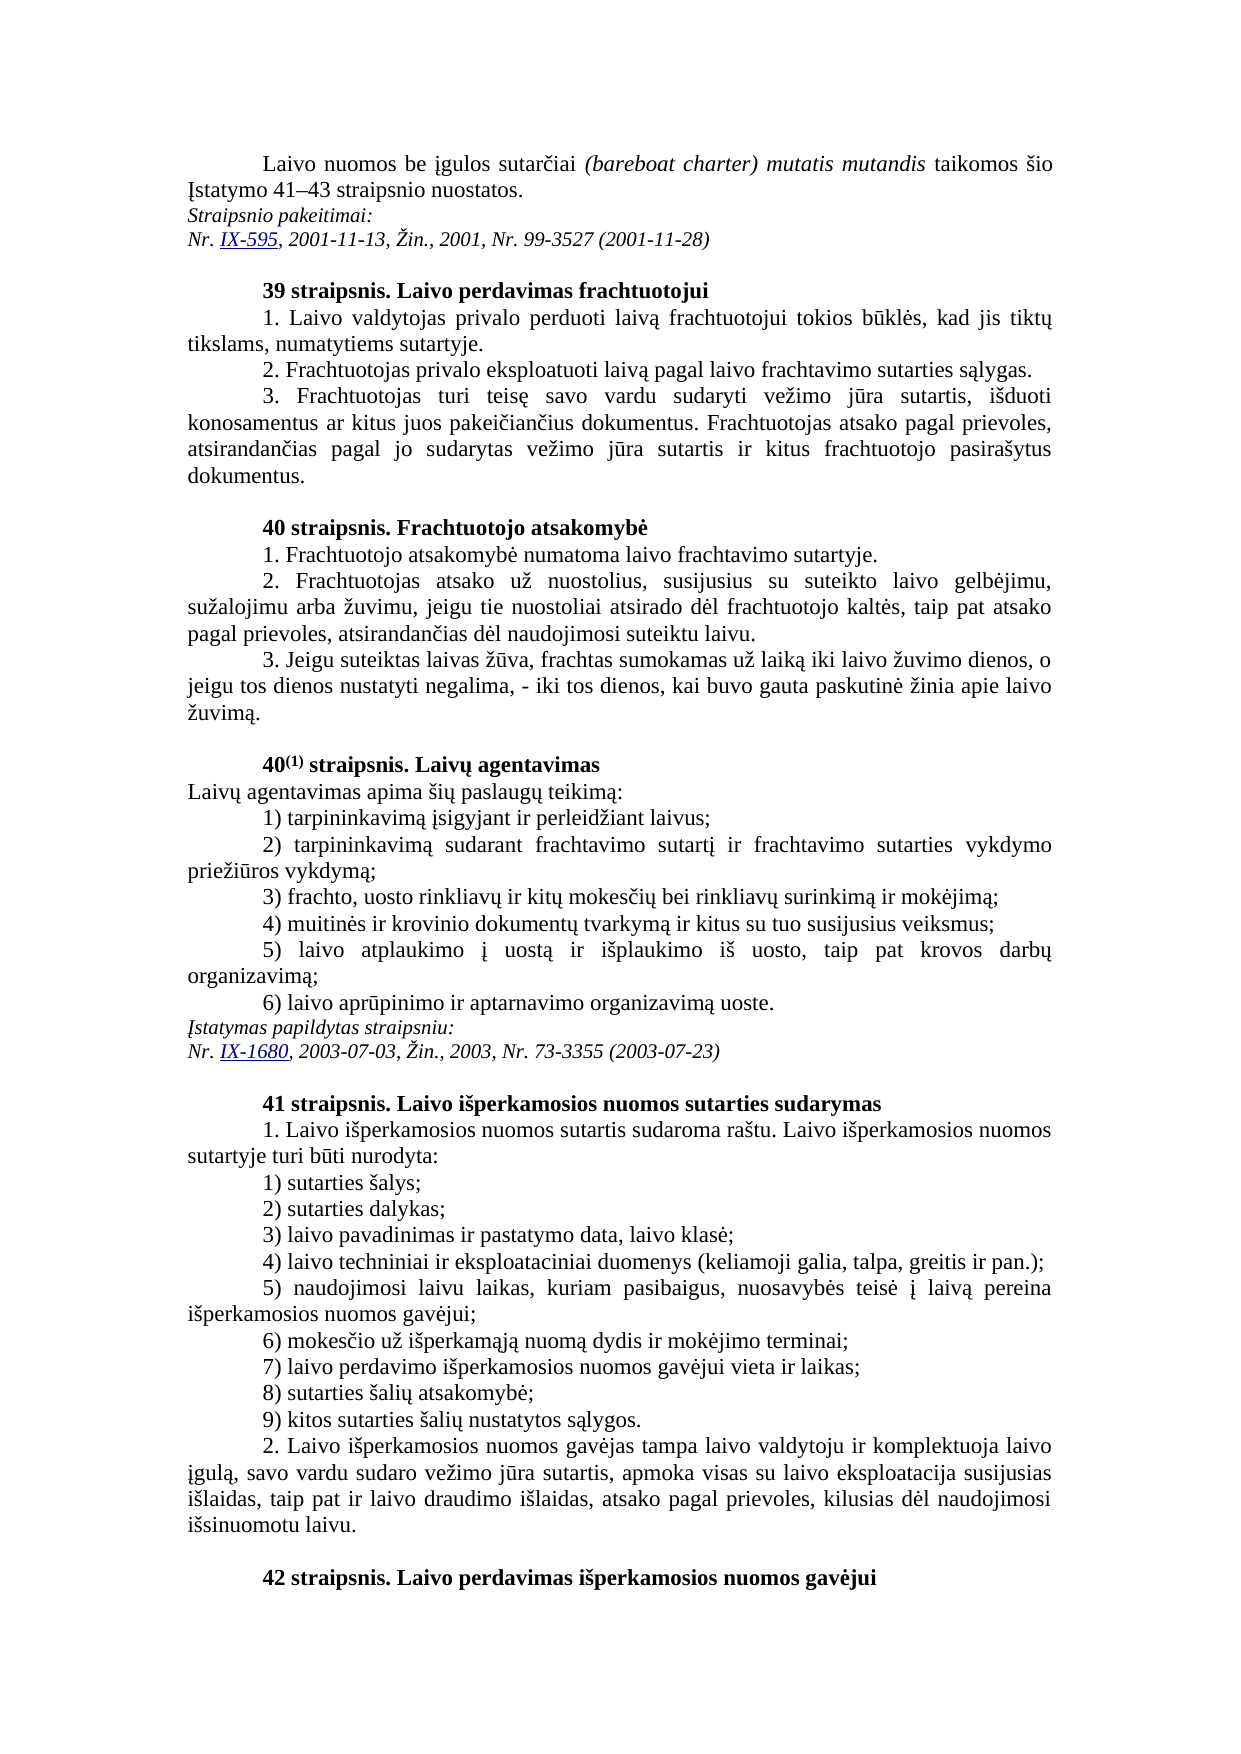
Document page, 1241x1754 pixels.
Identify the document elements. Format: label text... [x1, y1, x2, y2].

text Nr. IX-595, 2001-11-13, Žin., 2001, Nr. 99-3527 (2001-11-28) [187, 227, 1053, 251]
text 1. Frachtuotojo atsakomybė numatoma laivo frachtavimo sutartyje. [187, 541, 1053, 567]
text 3) frachto, uosto rinkliavų ir kitų mokesčių bei rinkliavų surinkimą ir mokėjimą; [187, 883, 1053, 910]
text 42 straipsnis. Laivo perdavimas išperkamosios nuomos gavėjui [187, 1564, 1053, 1590]
text 40 straipsnis. Frachtuotojo atsakomybė [187, 514, 1053, 541]
text Laivo nuomos be įgulos sutarčiai (bareboat charter) mutatis mutandis taikomos šio Įstatymo 41–43 straipsnio nuostatos. [187, 150, 1053, 203]
text 41 straipsnis. Laivo išperkamosios nuomos sutarties sudarymas [187, 1089, 1053, 1116]
text 2. Laivo išperkamosios nuomos gavėjas tampa laivo valdytoju ir komplektuoja laivo įgulą, savo vardu sudaro vežimo jūra sutartis, apmoka visas su laivo eksploatacija susijusias išlaidas, taip pat ir laivo draudimo išlaidas, atsako pagal prievoles, kilusias dėl naudojimosi išsinuomotu laivu. [187, 1432, 1053, 1538]
text 5) naudojimosi laivu laikas, kuriam pasibaigus, nuosavybės teisė į laivą pereina išperkamosios nuomos gavėjui; [187, 1274, 1053, 1327]
text 7) laivo perdavimo išperkamosios nuomos gavėjui vieta ir laikas; [187, 1353, 1053, 1379]
text 2. Frachtuotojas atsako už nuostolius, susijusius su suteikto laivo gelbėjimu, sužalojimu arba žuvimu, jeigu tie nuostoliai atsirado dėl frachtuotojo kaltės, taip pat atsako pagal prievoles, atsirandančias dėl naudojimosi suteiktu laivu. [187, 567, 1053, 646]
text Nr. IX-1680, 2003-07-03, Žin., 2003, Nr. 73-3355 (2003-07-23) [187, 1039, 1053, 1063]
text 2) tarpininkavimą sudarant frachtavimo sutartį ir frachtavimo sutarties vykdymo priežiūros vykdymą; [187, 831, 1053, 883]
text 6) laivo aprūpinimo ir aptarnavimo organizavimą uoste. [187, 989, 1053, 1015]
text Įstatymas papildytas straipsniu: [187, 1015, 1053, 1039]
text Straipsnio pakeitimai: [187, 203, 1053, 227]
text 6) mokesčio už išperkamąją nuomą dydis ir mokėjimo terminai; [187, 1327, 1053, 1353]
text 3) laivo pavadinimas ir pastatymo data, laivo klasė; [187, 1221, 1053, 1248]
text 9) kitos sutarties šalių nustatytos sąlygos. [187, 1406, 1053, 1432]
text 1. Laivo valdytojas privalo perduoti laivą frachtuotojui tokios būklės, kad jis tiktų tikslams, numatytiems sutartyje. [187, 303, 1053, 356]
text 4) muitinės ir krovinio dokumentų tvarkymą ir kitus su tuo susijusius veiksmus; [187, 910, 1053, 936]
text 1. Laivo išperkamosios nuomos sutartis sudaroma raštu. Laivo išperkamosios nuomos sutartyje turi būti nurodyta: [187, 1116, 1053, 1169]
text 3. Jeigu suteiktas laivas žūva, frachtas sumokamas už laiką iki laivo žuvimo dienos, o jeigu tos dienos nustatyti negalima, - iki tos dienos, kai buvo gauta paskutinė žinia apie laivo žuvimą. [187, 646, 1053, 725]
text 1) sutarties šalys; [187, 1169, 1053, 1195]
text 5) laivo atplaukimo į uostą ir išplaukimo iš uosto, taip pat krovos darbų organizavimą; [187, 936, 1053, 989]
text 1) tarpininkavimą įsigyjant ir perleidžiant laivus; [187, 804, 1053, 831]
text 3. Frachtuotojas turi teisę savo vardu sudaryti vežimo jūra sutartis, išduoti konosamentus ar kitus juos pakeičiančius dokumentus. Frachtuotojas atsako pagal prievoles, atsirandančias pagal jo sudarytas vežimo jūra sutartis ir kitus frachtuotojo pasirašytus dokumentus. [187, 383, 1053, 488]
text 39 straipsnis. Laivo perdavimas frachtuotojui [187, 277, 1053, 303]
text 4) laivo techniniai ir eksploataciniai duomenys (keliamoji galia, talpa, greitis ir pan.); [187, 1248, 1053, 1274]
text 40(1) straipsnis. Laivų agentavimas [187, 752, 1053, 778]
text 2) sutarties dalykas; [187, 1195, 1053, 1221]
text 2. Frachtuotojas privalo eksploatuoti laivą pagal laivo frachtavimo sutarties sąlygas. [187, 356, 1053, 383]
text Laivų agentavimas apima šių paslaugų teikimą: [187, 778, 1053, 804]
text 8) sutarties šalių atsakomybė; [187, 1379, 1053, 1406]
